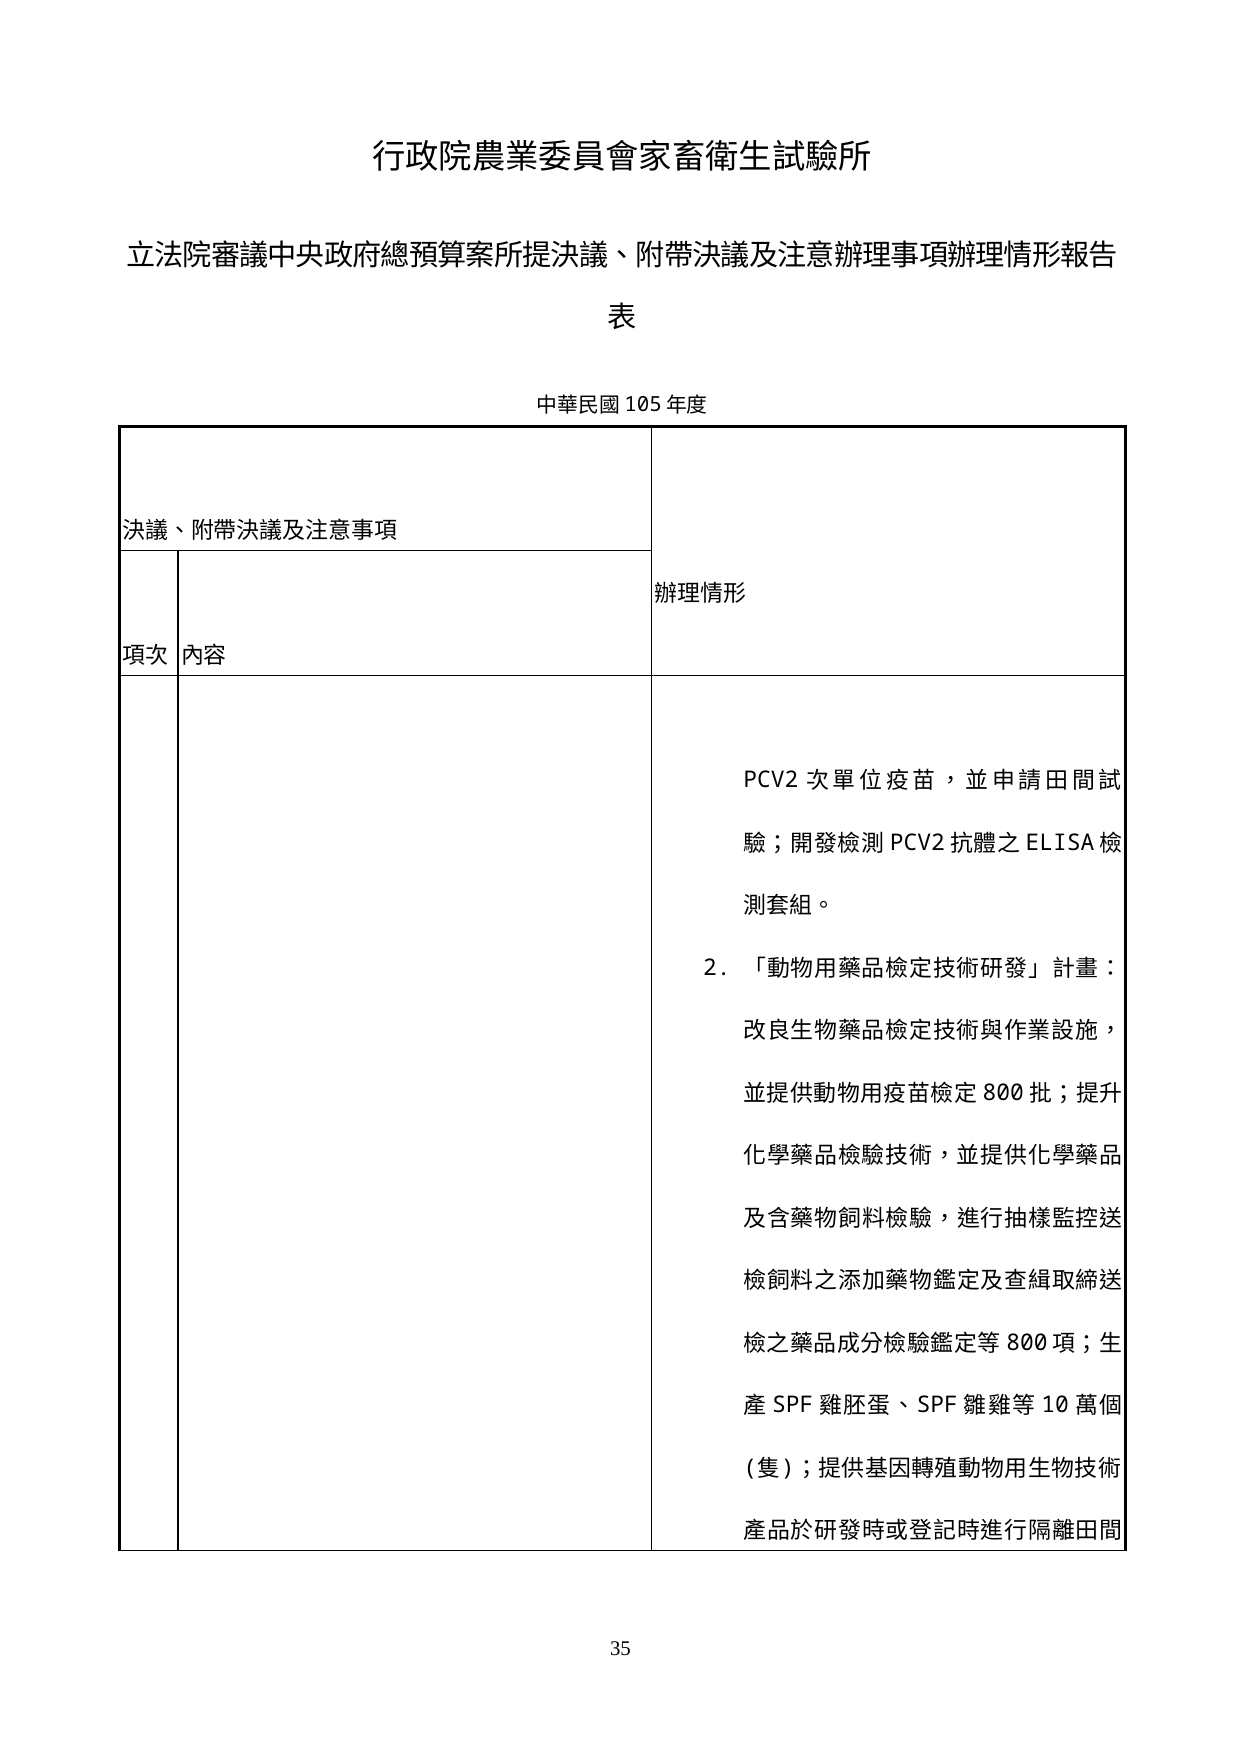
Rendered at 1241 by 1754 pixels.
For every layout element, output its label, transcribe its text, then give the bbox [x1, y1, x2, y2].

table_cell 辦理情形 [652, 428, 1124, 675]
table_cell 本所105年度「動物衛生試驗研究」項下「動物疫病診斷、檢驗、監測與防治技術研發」及「動物用藥品檢定技術研發」之成果效益分析如下： 「動物疫病診斷、檢驗、監測與防治技術研發」計畫：進行重要家畜、禽海外惡性動物傳染病血清學及病原監測等600件；提供地方防疫機關家畜、禽、野生動物、水生動物及其它疾病診斷病例之支援檢診服務2,000件；提供地方防疫機關及養殖戶養殖水產動物疾病細菌、寄生蟲、病毒鑑定診斷服務5,000件；進行畜禽細菌性疾病檢診及血清抗體檢測等650件；輔導100場觀賞魚場衛生管理疾病防治，協助275件出口案件檢驗，預計增加外匯收入5,500萬元；製造和供應水禽小病毒活毒疫苗、羊痘減毒活毒疫苗、牛流行熱不活化疫苗、水禽雷氏桿菌病不活化菌苗、新城病HA抗原、雛白痢診斷液等生物製劑等80萬劑量；開發水禽病毒性疾病三價疫苗，包含鵝源、鴨源水禽小病毒以及鴨病毒性肝炎三價疫苗；提供完整免疫適期供養禽業者使用；進行田間試驗及技術資料整理，提出新藥申請；完成豬環狀病毒第二型次單位疫苗開發，並取得製造許可證；試製PCV2次單位疫苗，並申請田間試驗；開發檢測PCV2抗體之ELISA檢測套組。 「動物用藥品檢定技術研發」計畫：改良生物藥品檢定技術與作業設施，並提供動物用疫苗檢定800批；提升化學藥品檢驗技術，並提供化學藥品及含藥物飼料檢驗，進行抽樣監控送檢飼料之添加藥物鑑定及查緝取締送檢之藥品成分檢驗鑑定等800項；生產SPF雞胚蛋、SPF雛雞等10萬個(隻)；提供基因轉殖動物用生物技術產品於研發時或登記時進行隔離田間試驗。 本所一向致力於維護我國動物產業的永續發展，降低動物傳染病對人畜的威脅，積極強化我國獸醫科技之研發，防範外來動物或人畜共通傳染病之入侵與蔓延，建立動物疾病檢診、防治及動物用生物藥品檢定及技術發展應用，保障動物及國人健康與福祉。 [652, 676, 1124, 1550]
table_cell 決議、附帶決議及注意事項 [121, 428, 651, 550]
table_cell 項次 [121, 551, 177, 675]
table_cell [121, 676, 177, 1550]
table_header 行政院農業委員會家畜衛生試驗所 立法院審議中央政府總預算案所提決議、附帶決議及注意辦理事項辦理情形報告表 中華民國105年度 [119, 112, 1125, 425]
table_cell 內容 [179, 551, 651, 675]
table_cell [179, 676, 651, 1550]
